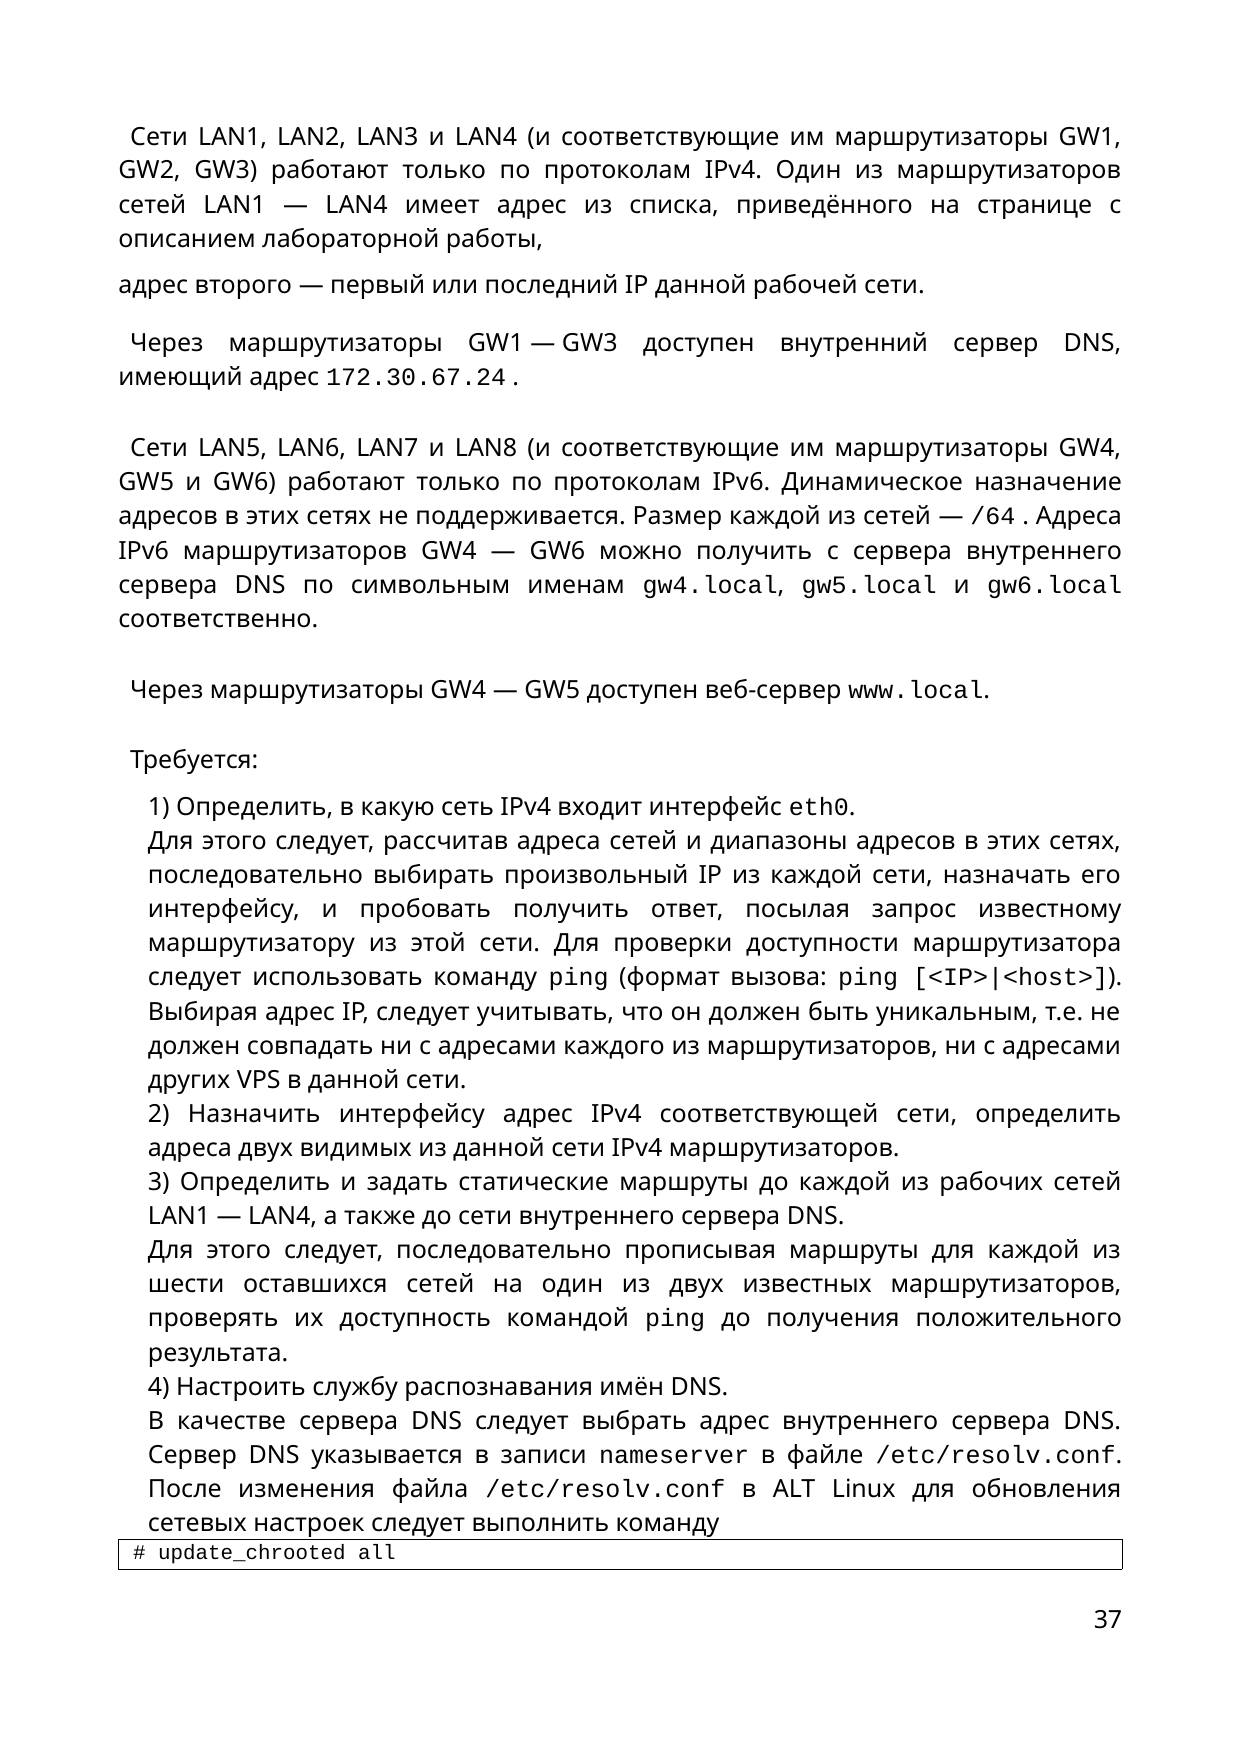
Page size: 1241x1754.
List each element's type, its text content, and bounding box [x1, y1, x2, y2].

text Через маршрутизаторы GW4 — GW5 доступен веб-сервер www.local. [118, 671, 1122, 706]
text Через маршрутизаторы GW1 — GW3 доступен внутренний сервер DNS, имеющий адрес 172.30.67.24 . [118, 325, 1122, 393]
text В качестве сервера DNS следует выбрать адрес внутреннего сервера DNS. Сервер DNS указывается в записи nameserver в файле /etc/resolv.conf. После изменения файла /etc/resolv.conf в ALT Linux для обновления сетевых настроек следует выполнить команду [148, 1402, 1122, 1539]
text 4) Настроить службу распознавания имён DNS. [148, 1368, 1122, 1402]
text Для этого следует, последовательно прописывая маршруты для каждой из шести оставшихся сетей на один из двух известных маршрутизаторов, проверять их доступность командой ping до получения положительного результата. [148, 1232, 1122, 1368]
text # update_chrooted all [119, 1540, 1122, 1569]
text Сети LAN1, LAN2, LAN3 и LAN4 (и соответствующие им маршрутизаторы GW1, GW2, GW3) работают только по протоколам IPv4. Один из маршрутизаторов сетей LAN1 — LAN4 имеет адрес из списка, приведённого на странице с описанием лабораторной работы, [118, 118, 1122, 254]
text 3) Определить и задать статические маршруты до каждой из рабочих сетей LAN1 — LAN4, а также до сети внутреннего сервера DNS. [148, 1164, 1122, 1232]
text Требуется: [118, 742, 1122, 776]
text 2) Назначить интерфейсу адрес IPv4 соответствующей сети, определить адреса двух видимых из данной сети IPv4 маршрутизаторов. [148, 1096, 1122, 1164]
text Для этого следует, рассчитав адреса сетей и диапазоны адресов в этих сетях, последовательно выбирать произвольный IP из каждой сети, назначать его интерфейсу, и пробовать получить ответ, посылая запрос известному маршрутизатору из этой сети. Для проверки доступности маршрутизатора следует использовать команду ping (формат вызова: ping [<IP>|<host>]). Выбирая адрес IP, следует учитывать, что он должен быть уникальным, т.е. не должен совпадать ни с адресами каждого из маршрутизаторов, ни с адресами других VPS в данной сети. [148, 823, 1122, 1096]
text адрес второго — первый или последний IP данной рабочей сети. [118, 267, 1122, 301]
text 1) Определить, в какую сеть IPv4 входит интерфейс eth0. [148, 788, 1122, 823]
text Cети LAN5, LAN6, LAN7 и LAN8 (и соответствующие им маршрутизаторы GW4, GW5 и GW6) работают только по протоколам IPv6. Динамическое назначение адресов в этих сетях не поддерживается. Размер каждой из сетей — /64 . Адреса IPv6 маршрутизаторов GW4 — GW6 можно получить с сервера внутреннего сервера DNS по символьным именам gw4.local, gw5.local и gw6.local соответственно. [118, 430, 1122, 635]
